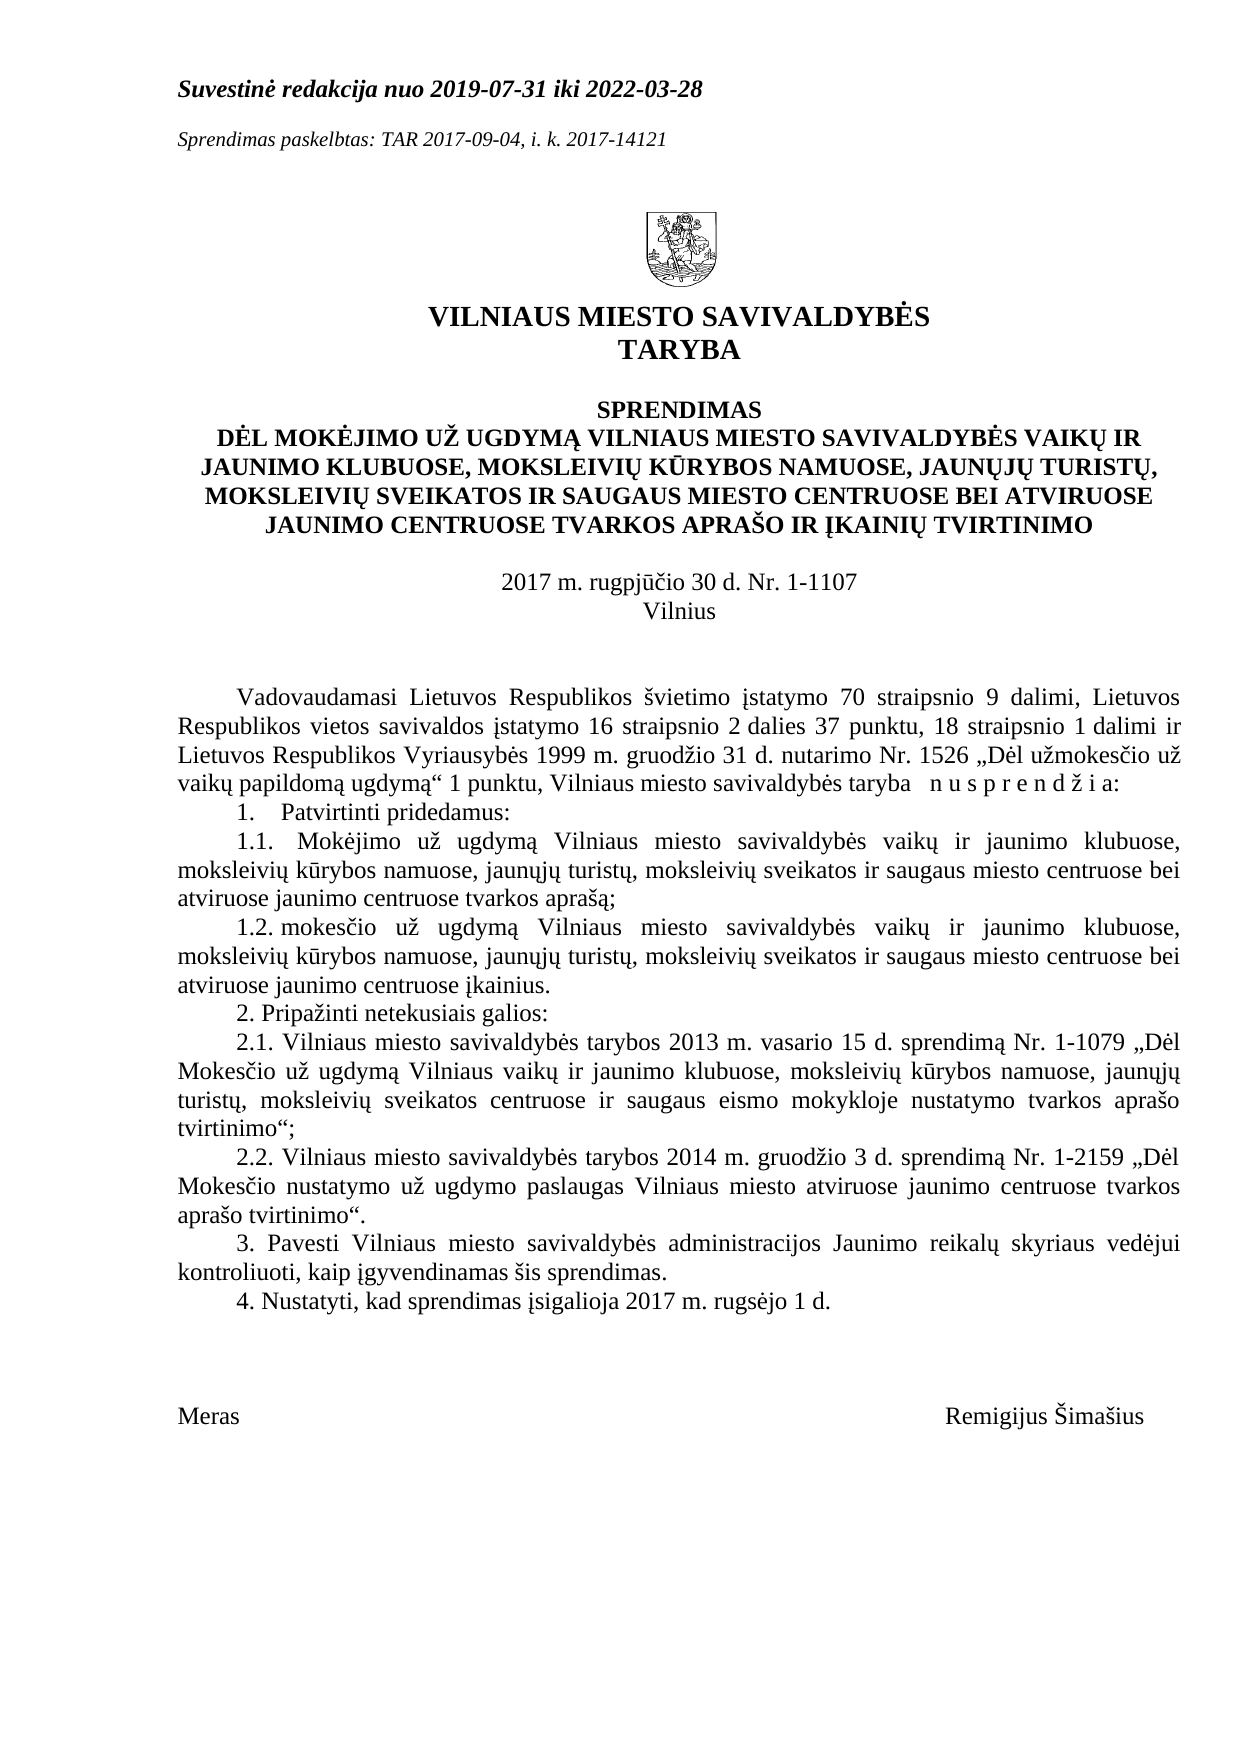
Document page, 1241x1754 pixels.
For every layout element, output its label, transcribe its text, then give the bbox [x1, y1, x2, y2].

text DĖL MOKĖJIMO UŽ UGDYMĄ VILNIAUS MIESTO SAVIVALDYBĖS VAIKŲ IR JAUNIMO KLUBUOSE, MOKSLEIVIŲ KŪRYBOS NAMUOSE, JAUNŲJŲ TURISTŲ, MOKSLEIVIŲ SVEIKATOS IR SAUGAUS MIESTO CENTRUOSE BEI ATVIRUOSE JAUNIMO CENTRUOSE TVARKOS APRAŠO IR ĮKAINIŲ TVIRTINIMO [177, 423, 1181, 538]
text VILNIAUS MIESTO SAVIVALDYBĖS [177, 299, 1181, 332]
text Vadovaudamasi Lietuvos Respublikos švietimo įstatymo 70 straipsnio 9 dalimi, Lietuvos Respublikos vietos savivaldos įstatymo 16 straipsnio 2 dalies 37 punktu, 18 straipsnio 1 dalimi ir Lietuvos Respublikos Vyriausybės 1999 m. gruodžio 31 d. nutarimo Nr. 1526 „Dėl užmokesčio už vaikų papildomą ugdymą“ 1 punktu, Vilniaus miesto savivaldybės taryba n u s p r e n d ž i a: [177, 682, 1181, 797]
text TARYBA [177, 332, 1181, 366]
text 3. Pavesti Vilniaus miesto savivaldybės administracijos Jaunimo reikalų skyriaus vedėjui kontroliuoti, kaip įgyvendinamas šis sprendimas. [177, 1228, 1181, 1286]
text SPRENDIMAS [177, 395, 1181, 423]
text Vilnius [177, 596, 1181, 625]
text 2. Pripažinti netekusiais galios: [177, 998, 1181, 1027]
text Sprendimas paskelbtas: TAR 2017-09-04, i. k. 2017-14121 [177, 127, 1181, 151]
text 1.1. Mokėjimo už ugdymą Vilniaus miesto savivaldybės vaikų ir jaunimo klubuose, moksleivių kūrybos namuose, jaunųjų turistų, moksleivių sveikatos ir saugaus miesto centruose bei atviruose jaunimo centruose tvarkos aprašą; [177, 826, 1181, 912]
text Meras Remigijus Šimašius [177, 1401, 1181, 1430]
text 2017 m. rugpjūčio 30 d. Nr. 1-1107 [177, 567, 1181, 596]
text Suvestinė redakcija nuo 2019-07-31 iki 2022-03-28 [177, 74, 1181, 103]
text 1.2. mokesčio už ugdymą Vilniaus miesto savivaldybės vaikų ir jaunimo klubuose, moksleivių kūrybos namuose, jaunųjų turistų, moksleivių sveikatos ir saugaus miesto centruose bei atviruose jaunimo centruose įkainius. [177, 912, 1181, 998]
text 4. Nustatyti, kad sprendimas įsigalioja 2017 m. rugsėjo 1 d. [177, 1286, 1181, 1315]
text 2.2. Vilniaus miesto savivaldybės tarybos 2014 m. gruodžio 3 d. sprendimą Nr. 1-2159 „Dėl Mokesčio nustatymo už ugdymo paslaugas Vilniaus miesto atviruose jaunimo centruose tvarkos aprašo tvirtinimo“. [177, 1142, 1181, 1228]
text 2.1. Vilniaus miesto savivaldybės tarybos 2013 m. vasario 15 d. sprendimą Nr. 1-1079 „Dėl Mokesčio už ugdymą Vilniaus vaikų ir jaunimo klubuose, moksleivių kūrybos namuose, jaunųjų turistų, moksleivių sveikatos centruose ir saugaus eismo mokykloje nustatymo tvarkos aprašo tvirtinimo“; [177, 1027, 1181, 1142]
text 1. Patvirtinti pridedamus: [177, 797, 1181, 826]
